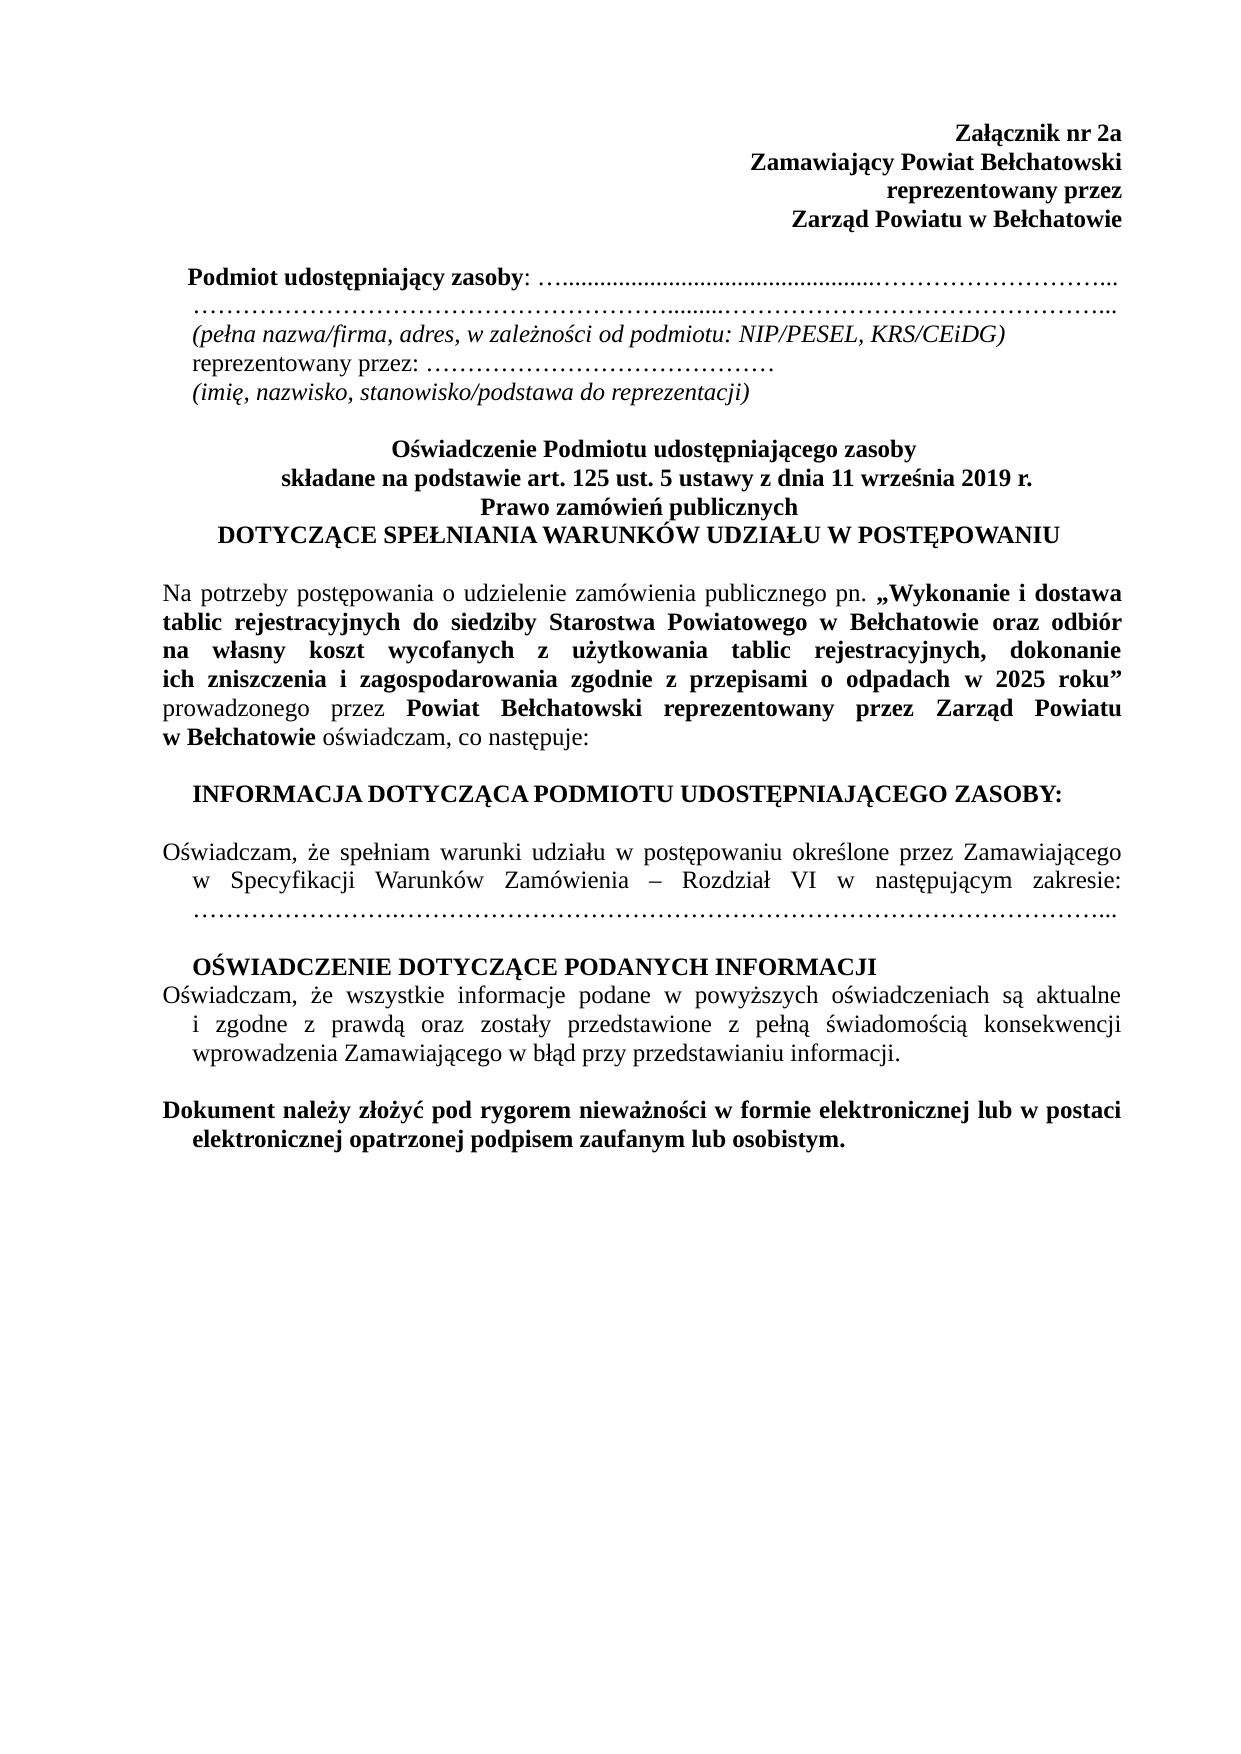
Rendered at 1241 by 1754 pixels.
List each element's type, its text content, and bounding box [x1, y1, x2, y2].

text Prawo zamówień publicznych [162, 492, 1122, 521]
text składane na podstawie art. 125 ust. 5 ustawy z dnia 11 września 2019 r. [162, 463, 1122, 492]
text DOTYCZĄCE SPEŁNIANIA WARUNKÓW UDZIAŁU W POSTĘPOWANIU [162, 521, 1122, 549]
text reprezentowany przez: …………………………………… [162, 348, 1122, 377]
text Na potrzeby postępowania o udzielenie zamówienia publicznego pn. „Wykonanie i dostawa tablic rejestracyjnych do siedziby Starostwa Powiatowego w Bełchatowie oraz odbiór na własny koszt wycofanych z użytkowania tablic rejestracyjnych, dokonanie ich zniszczenia i zagospodarowania zgodnie z przepisami o odpadach w 2025 roku” prowadzonego przez Powiat Bełchatowski reprezentowany przez Zarząd Powiatu w Bełchatowie oświadczam, co następuje: [162, 578, 1122, 751]
text reprezentowany przez [118, 176, 1122, 204]
text Zarząd Powiatu w Bełchatowie [118, 204, 1122, 233]
text (pełna nazwa/firma, adres, w zależności od podmiotu: NIP/PESEL, KRS/CEiDG) [162, 319, 1122, 348]
text OŚWIADCZENIE DOTYCZĄCE PODANYCH INFORMACJI [162, 952, 1122, 981]
text Oświadczenie Podmiotu udostępniającego zasoby [162, 434, 1122, 463]
text Dokument należy złożyć pod rygorem nieważności w formie elektronicznej lub w postaci elektronicznej opatrzonej podpisem zaufanym lub osobistym. [162, 1096, 1122, 1153]
text Załącznik nr 2a Zamawiający Powiat Bełchatowski [118, 118, 1122, 176]
text Oświadczam, że spełniam warunki udziału w postępowaniu określone przez Zamawiającego w Specyfikacji Warunków Zamówienia – Rozdział VI w następującym zakresie: …………………….…………………………………………………………………………... [162, 837, 1122, 923]
text Oświadczam, że wszystkie informacje podane w powyższych oświadczeniach są aktualne i zgodne z prawdą oraz zostały przedstawione z pełną świadomością konsekwencji wprowadzenia Zamawiającego w błąd przy przedstawianiu informacji. [162, 981, 1122, 1067]
text (imię, nazwisko, stanowisko/podstawa do reprezentacji) [162, 377, 1122, 406]
text Podmiot udostępniający zasoby: …..................................................………………………... ………………………………………………….........………………………………………... [162, 262, 1122, 319]
text INFORMACJA DOTYCZĄCA PODMIOTU UDOSTĘPNIAJĄCEGO ZASOBY: [162, 779, 1122, 808]
